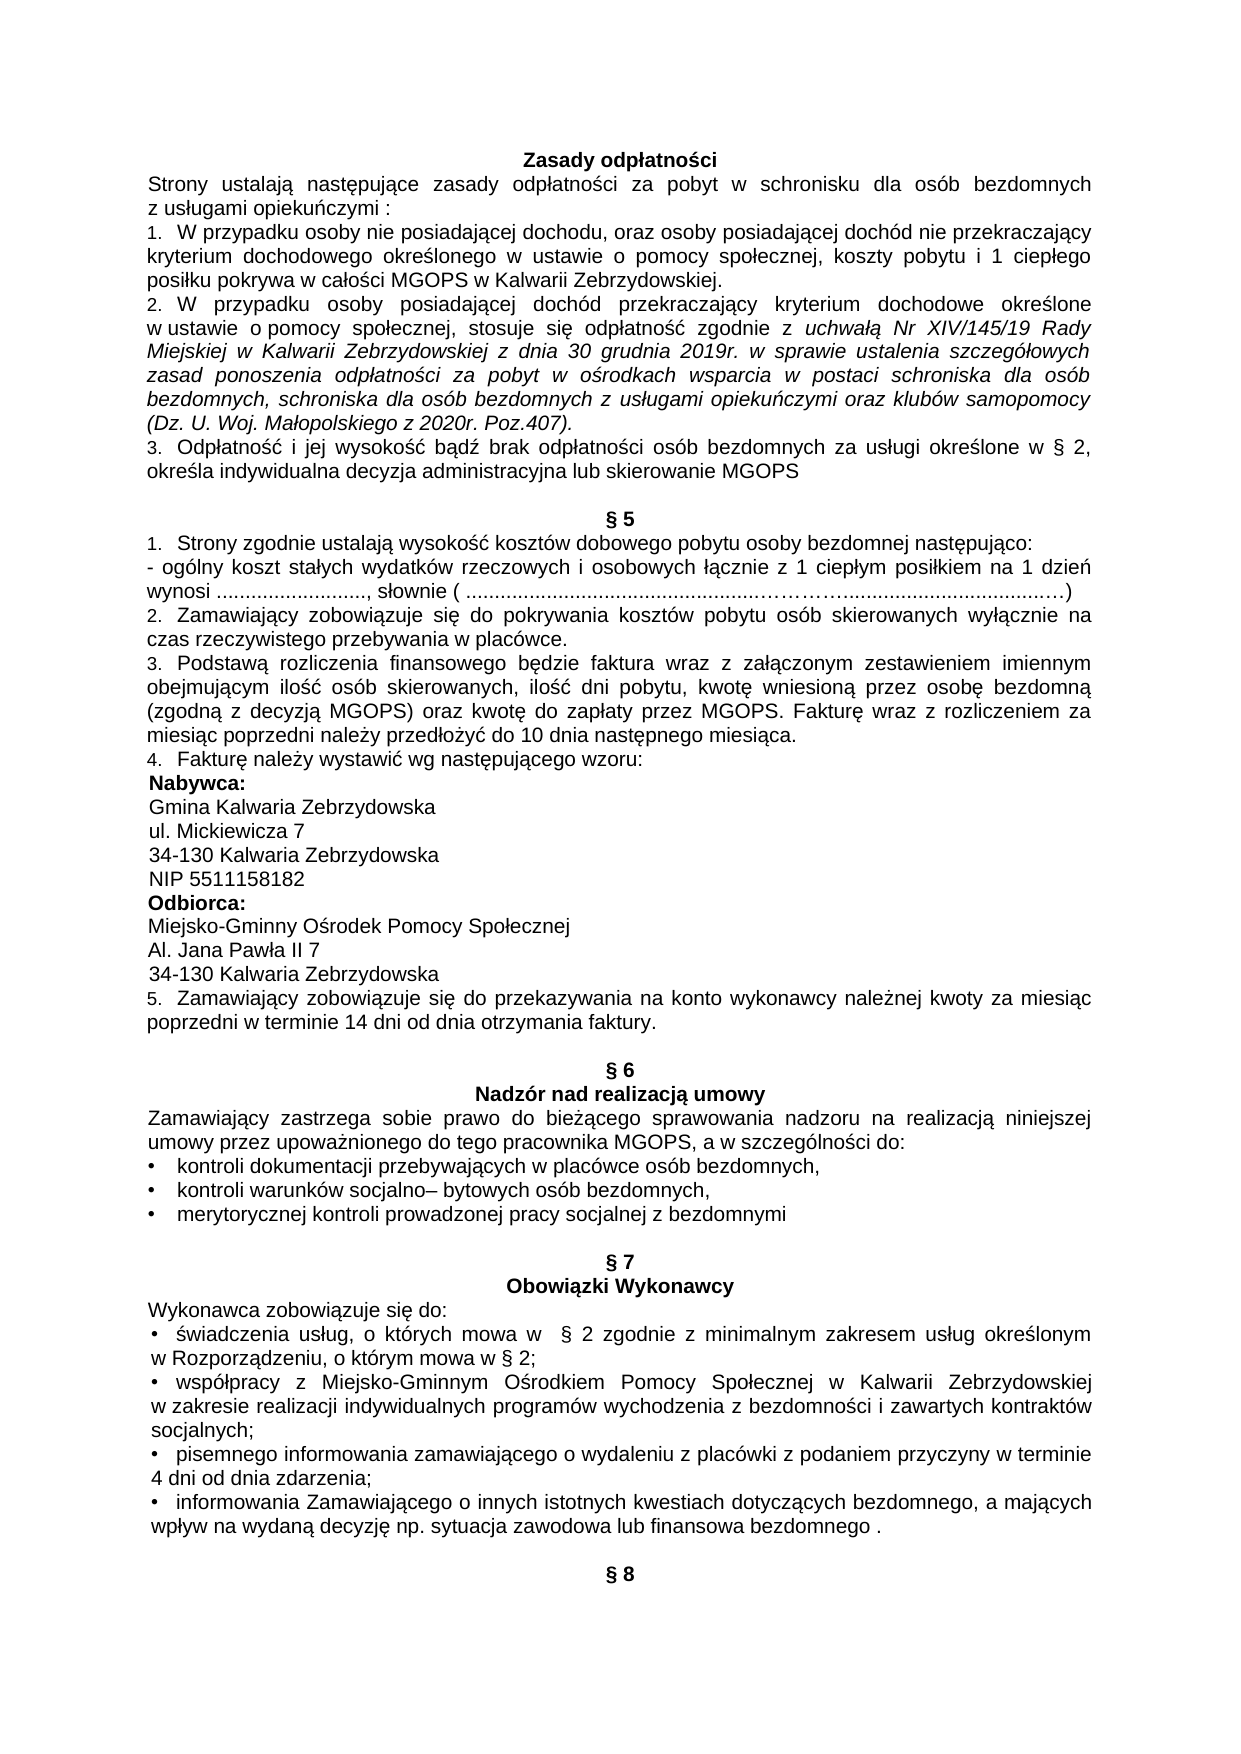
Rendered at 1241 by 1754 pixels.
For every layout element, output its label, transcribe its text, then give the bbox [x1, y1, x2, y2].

list merytorycznej kontroli prowadzonej pracy socjalnej z bezdomnymi [148, 1202, 1093, 1226]
text Obowiązki Wykonawcy [148, 1274, 1093, 1298]
list kontroli dokumentacji przebywających w placówce osób bezdomnych, [148, 1154, 1093, 1178]
list W przypadku osoby nie posiadającej dochodu, oraz osoby posiadającej dochód nie przekraczający kryterium dochodowego określonego w ustawie o pomocy społecznej, koszty pobytu i 1 ciepłego posiłku pokrywa w całości MGOPS w Kalwarii Zebrzydowskiej. [147, 219, 1093, 291]
text Odbiorca: [148, 890, 1093, 914]
text § 7 [148, 1250, 1093, 1274]
list Odpłatność i jej wysokość bądź brak odpłatności osób bezdomnych za usługi określone w § 2, określa indywidualna decyzja administracyjna lub skierowanie MGOPS [147, 435, 1093, 483]
text Nadzór nad realizacją umowy [148, 1082, 1093, 1106]
text - ogólny koszt stałych wydatków rzeczowych i osobowych łącznie z 1 ciepłym posiłkiem na 1 dzień wynosi .........................., słownie ( ...................................................…………...................................…) [147, 555, 1093, 603]
text Miejsko-Gminny Ośrodek Pomocy Społecznej [148, 914, 1093, 938]
list pisemnego informowania zamawiającego o wydaleniu z placówki z podaniem przyczyny w terminie 4 dni od dnia zdarzenia; [151, 1442, 1093, 1490]
list Zamawiający zobowiązuje się do pokrywania kosztów pobytu osób skierowanych wyłącznie na czas rzeczywistego przebywania w placówce. [147, 603, 1093, 651]
list informowania Zamawiającego o innych istotnych kwestiach dotyczących bezdomnego, a mających wpływ na wydaną decyzję np. sytuacja zawodowa lub finansowa bezdomnego . [151, 1490, 1093, 1538]
text § 8 [148, 1562, 1093, 1586]
text Zamawiający zastrzega sobie prawo do bieżącego sprawowania nadzoru na realizacją niniejszej umowy przez upoważnionego do tego pracownika MGOPS, a w szczególności do: [148, 1106, 1093, 1154]
list świadczenia usług, o których mowa w § 2 zgodnie z minimalnym zakresem usług określonym w Rozporządzeniu, o którym mowa w § 2; [151, 1322, 1093, 1370]
text Zasady odpłatności [148, 148, 1093, 172]
text Wykonawca zobowiązuje się do: [148, 1298, 1093, 1322]
list Strony zgodnie ustalają wysokość kosztów dobowego pobytu osoby bezdomnej następująco: [147, 531, 1093, 555]
list Fakturę należy wystawić wg następującego wzoru: [147, 747, 1093, 771]
text Strony ustalają następujące zasady odpłatności za pobyt w schronisku dla osób bezdomnych z usługami opiekuńczymi : [148, 172, 1093, 219]
list W przypadku osoby posiadającej dochód przekraczający kryterium dochodowe określone w ustawie o pomocy społecznej, stosuje się odpłatność zgodnie z uchwałą Nr XIV/145/19 Rady Miejskiej w Kalwarii Zebrzydowskiej z dnia 30 grudnia 2019r. w sprawie ustalenia szczegółowych zasad ponoszenia odpłatności za pobyt w ośrodkach wsparcia w postaci schroniska dla osób bezdomnych, schroniska dla osób bezdomnych z usługami opiekuńczymi oraz klubów samopomocy (Dz. U. Woj. Małopolskiego z 2020r. Poz.407). [147, 291, 1093, 435]
text 34-130 Kalwaria Zebrzydowska [149, 962, 1093, 986]
list współpracy z Miejsko-Gminnym Ośrodkiem Pomocy Społecznej w Kalwarii Zebrzydowskiej w zakresie realizacji indywidualnych programów wychodzenia z bezdomności i zawartych kontraktów socjalnych; [151, 1370, 1093, 1442]
list Podstawą rozliczenia finansowego będzie faktura wraz z załączonym zestawieniem imiennym obejmującym ilość osób skierowanych, ilość dni pobytu, kwotę wniesioną przez osobę bezdomną (zgodną z decyzją MGOPS) oraz kwotę do zapłaty przez MGOPS. Fakturę wraz z rozliczeniem za miesiąc poprzedni należy przedłożyć do 10 dnia następnego miesiąca. [147, 651, 1093, 747]
list kontroli warunków socjalno– bytowych osób bezdomnych, [148, 1178, 1093, 1202]
text § 5 [148, 507, 1093, 531]
text § 6 [148, 1058, 1093, 1082]
text Al. Jana Pawła II 7 [148, 938, 1093, 962]
text Nabywca: Gmina Kalwaria Zebrzydowska ul. Mickiewicza 7 34-130 Kalwaria Zebrzydowska NIP 5511158182 [149, 771, 1093, 890]
list Zamawiający zobowiązuje się do przekazywania na konto wykonawcy należnej kwoty za miesiąc poprzedni w terminie 14 dni od dnia otrzymania faktury. [147, 986, 1093, 1034]
